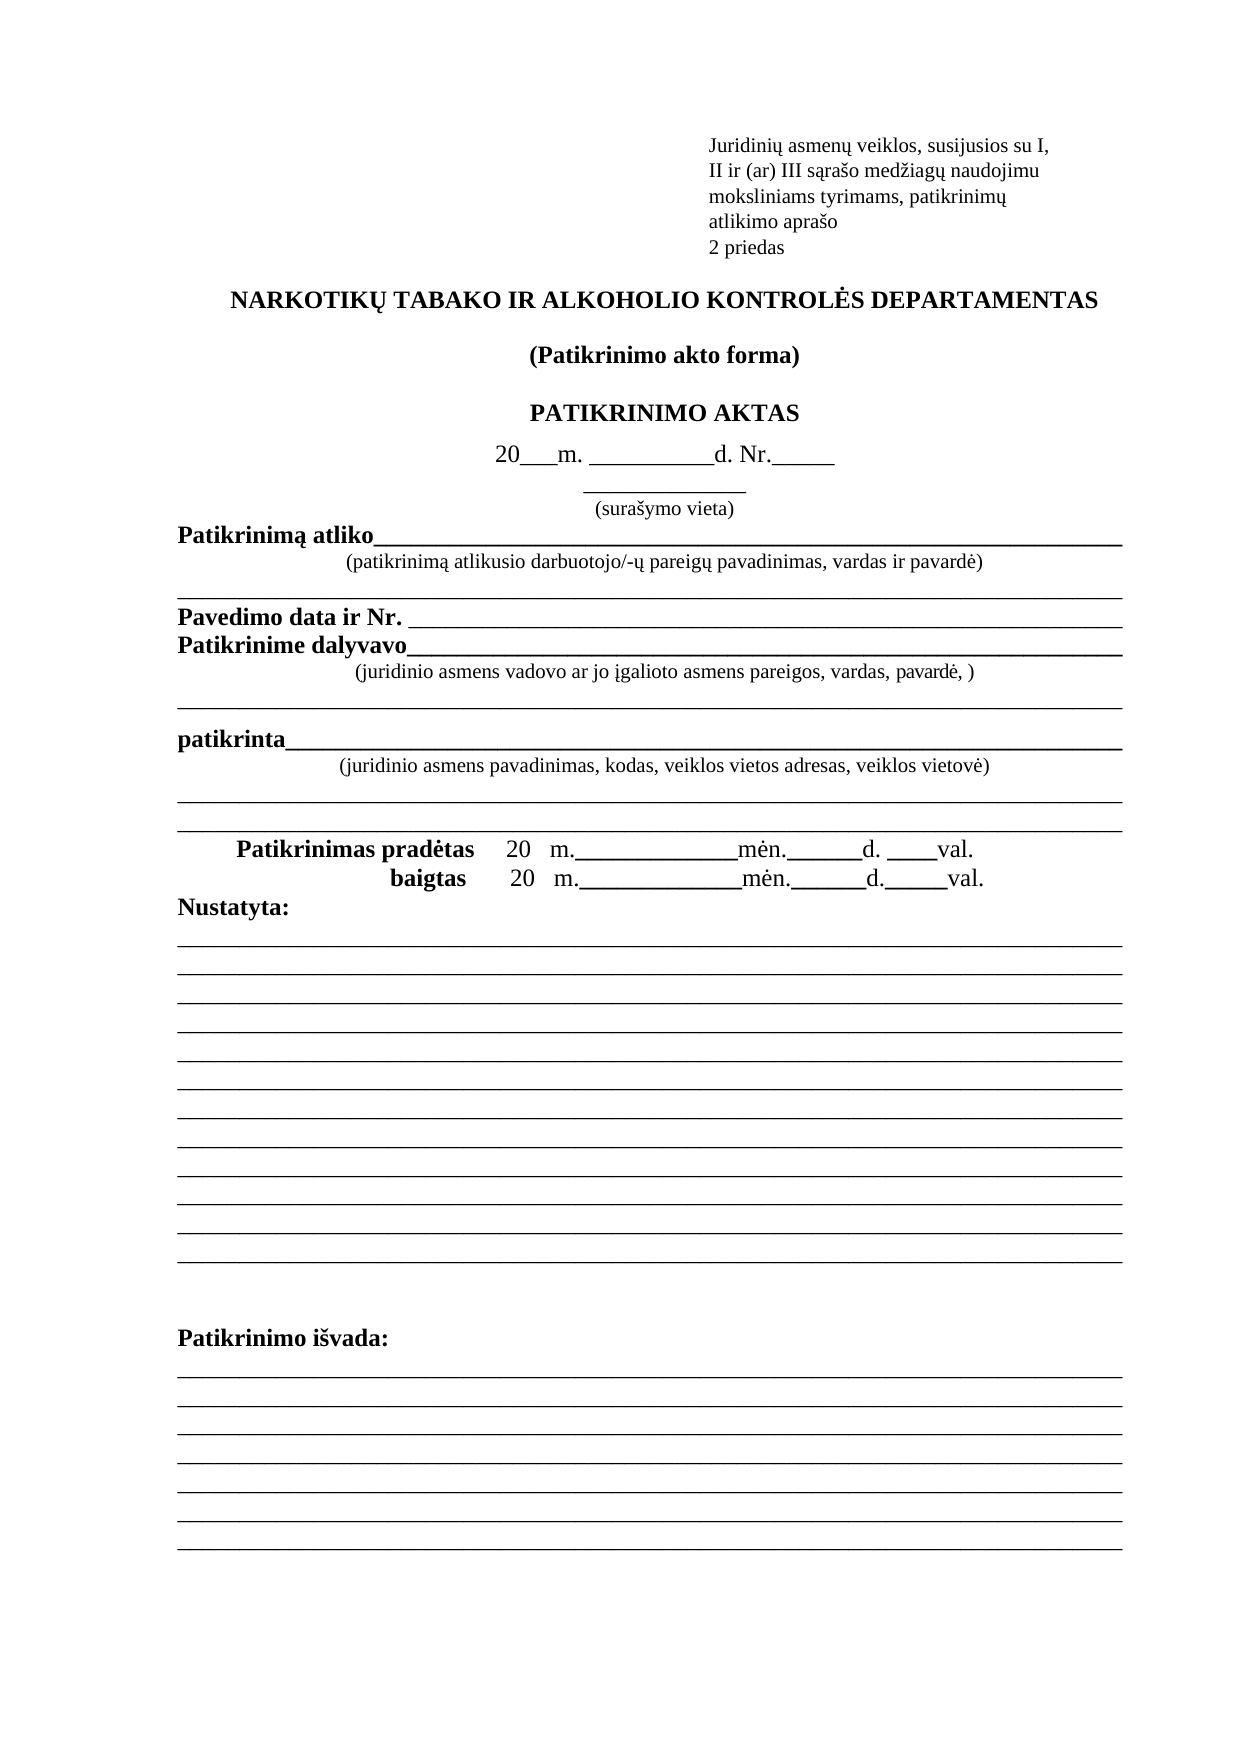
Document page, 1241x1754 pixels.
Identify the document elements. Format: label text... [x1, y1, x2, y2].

text Patikrinime dalyvavo [177, 631, 1152, 659]
text (Patikrinimo akto forma) [177, 341, 1152, 369]
subtitle Patikrinimą atliko [177, 520, 1152, 549]
text Patikrinimo išvada: [177, 1323, 1152, 1352]
text _ [177, 1409, 1152, 1438]
text _ [177, 921, 1152, 949]
text _ [177, 1007, 1152, 1036]
text _ [177, 683, 1152, 712]
text _ [177, 1208, 1152, 1237]
text baigtas 20 m._____________mėn.______d._____val. [177, 863, 1152, 892]
text Pavedimo data ir Nr. [177, 602, 1152, 631]
text patikrinta [177, 724, 1152, 753]
text _ [177, 1524, 1152, 1553]
text _ [177, 978, 1152, 1007]
text (juridinio asmens vadovo ar jo įgalioto asmens pareigos, vardas, pavardė, ) [177, 659, 1152, 683]
text NARKOTIKŲ TABAKO IR ALKOHOLIO KONTROLĖS DEPARTAMENTAS [177, 285, 1152, 314]
text PATIKRINIMO AKTAS [177, 398, 1152, 427]
text _ [177, 1496, 1152, 1524]
text _ [177, 1093, 1152, 1122]
text _ [177, 1151, 1152, 1179]
text atlikimo aprašo [709, 209, 1152, 233]
text _ [177, 1381, 1152, 1409]
text Nustatyta: [177, 892, 1152, 921]
text _ [177, 1036, 1152, 1064]
text _ [177, 1467, 1152, 1496]
text _ [177, 1122, 1152, 1151]
text _ [177, 806, 1152, 834]
text 20___m. __________d. Nr._____ [177, 439, 1152, 467]
text _ [177, 1352, 1152, 1381]
text _ [177, 1064, 1152, 1093]
text _ [177, 1237, 1152, 1266]
text (patikrinimą atlikusio darbuotojo/-ų pareigų pavadinimas, vardas ir pavardė) [177, 549, 1152, 573]
text Juridinių asmenų veiklos, susijusios su I, II ir (ar) III sąrašo medžiagų naudojimu moksliniams tyrimams, patikrinimų [709, 133, 1058, 208]
text Patikrinimas pradėtas 20 m._____________mėn.______d. ____val. [177, 834, 1152, 863]
text _ [177, 573, 1152, 602]
text _ [177, 777, 1152, 806]
text _ [177, 949, 1152, 978]
text 2 priedas [709, 234, 1152, 259]
text (surašymo vieta) [177, 496, 1152, 520]
text (juridinio asmens pavadinimas, kodas, veiklos vietos adresas, veiklos vietovė) [177, 753, 1152, 777]
text _ [177, 1438, 1152, 1467]
text _____________ [177, 467, 1152, 496]
